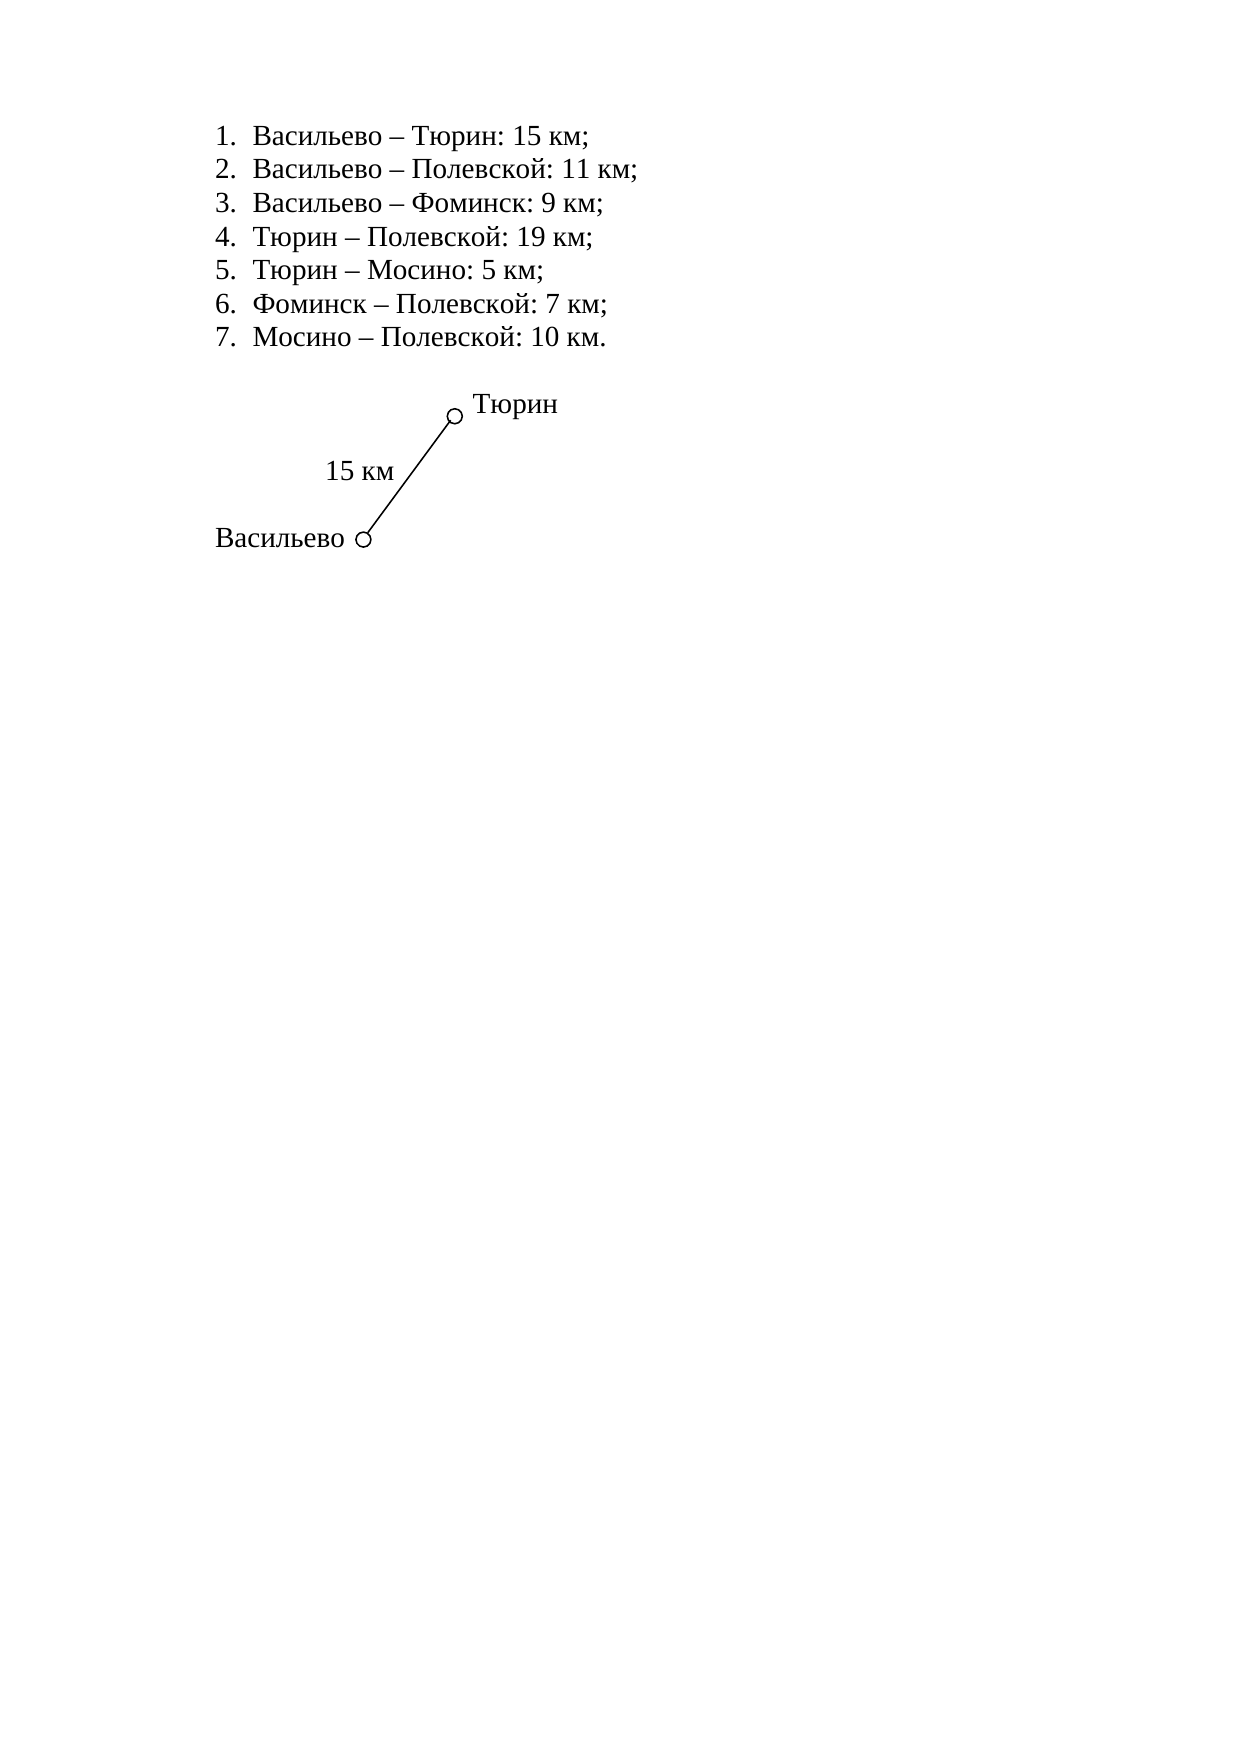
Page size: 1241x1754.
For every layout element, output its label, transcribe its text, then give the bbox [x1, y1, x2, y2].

list Фоминск – Полевской: 7 км; [215, 286, 1152, 319]
text [404, 453, 1152, 487]
list Тюрин – Мосино: 5 км; [215, 252, 1152, 286]
list Мосино – Полевской: 10 км. [215, 319, 1152, 353]
list Васильево – Тюрин: 15 км; [215, 118, 1152, 152]
list Васильево – Фоминск: 9 км; [215, 185, 1152, 219]
text 15 км [215, 453, 424, 487]
list Тюрин – Полевской: 19 км; [215, 219, 1152, 252]
list Васильево – Полевской: 11 км; [215, 152, 1152, 185]
text Тюрин [215, 386, 1152, 420]
text Васильево [215, 521, 1152, 554]
